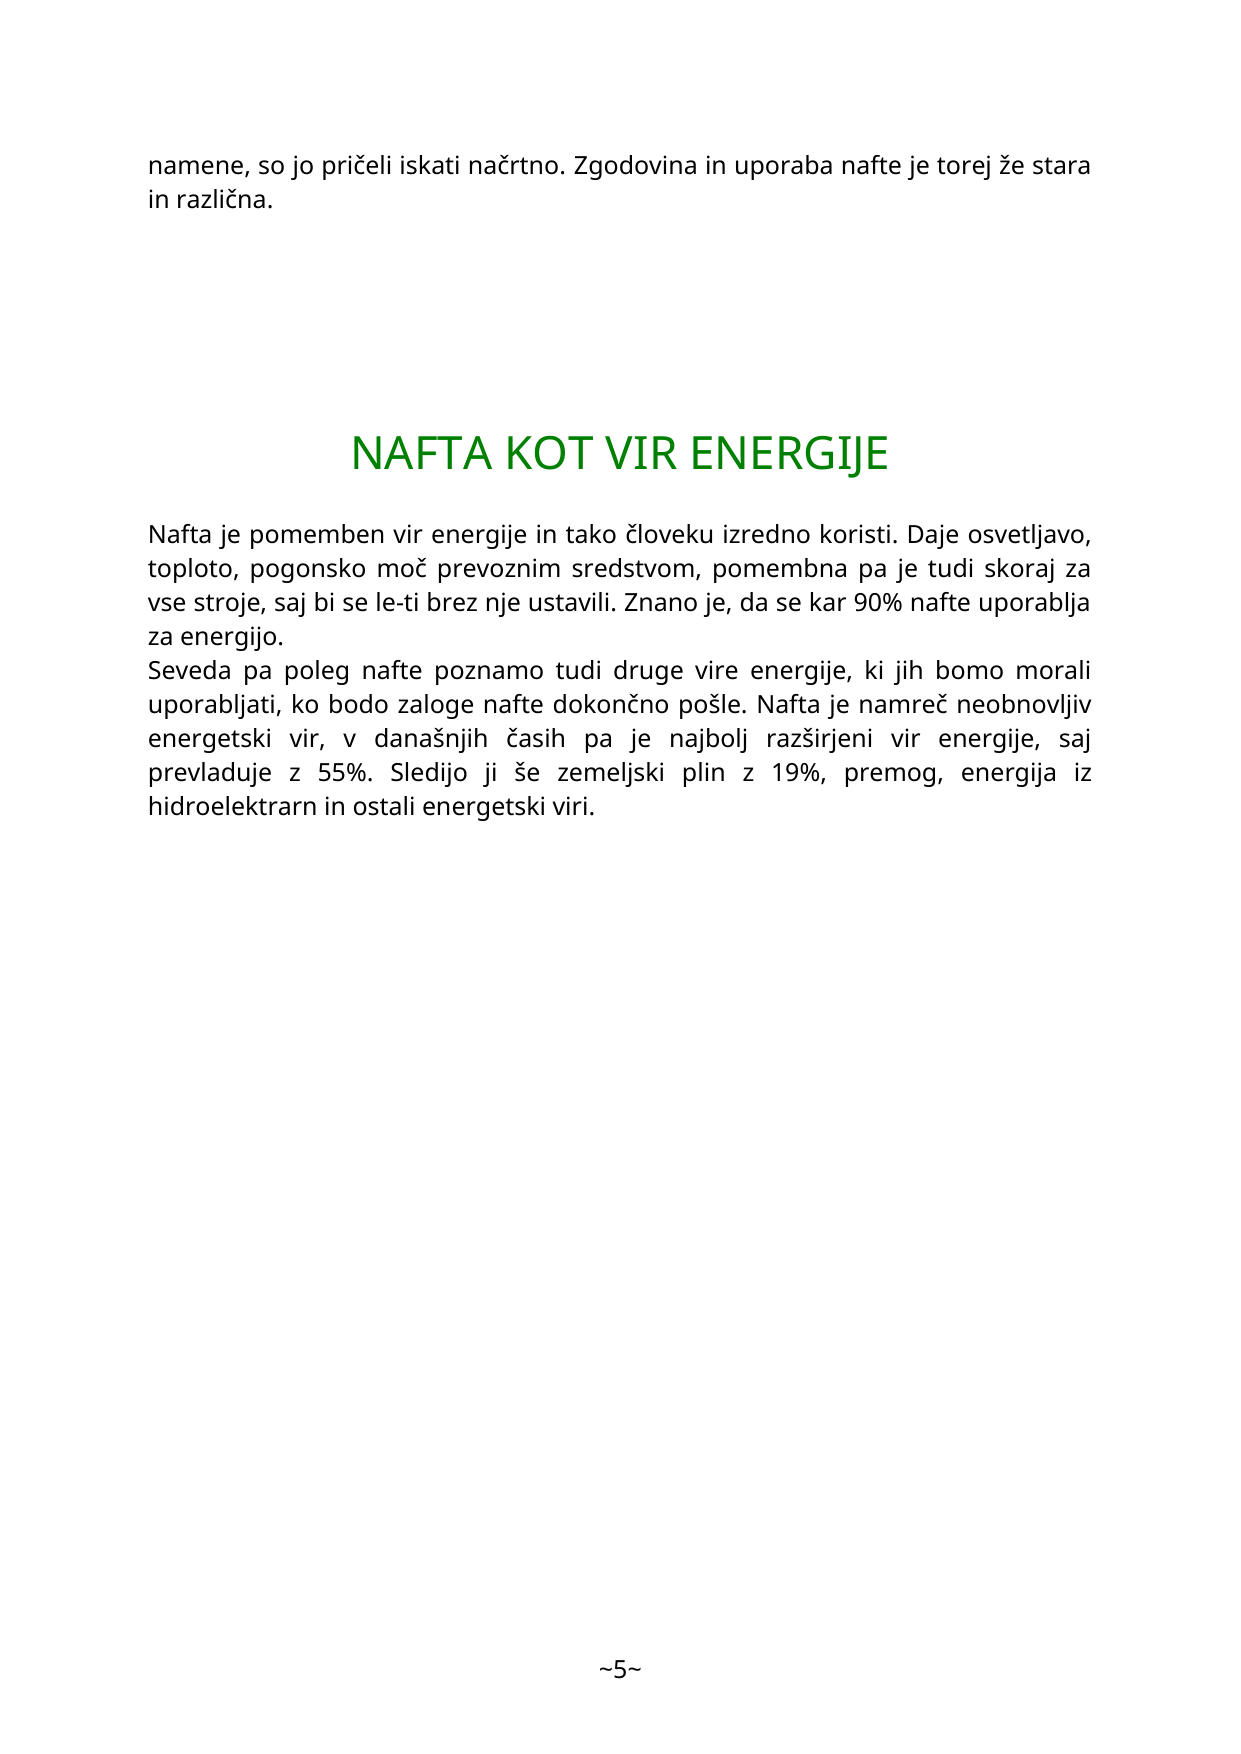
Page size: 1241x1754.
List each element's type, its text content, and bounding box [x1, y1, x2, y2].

text Nafta je pomemben vir energije in tako človeku izredno koristi. Daje osvetljavo, toploto, pogonsko moč prevoznim sredstvom, pomembna pa je tudi skoraj za vse stroje, saj bi se le-ti brez nje ustavili. Znano je, da se kar 90% nafte uporablja za energijo. [148, 517, 1093, 653]
text Seveda pa poleg nafte poznamo tudi druge vire energije, ki jih bomo morali uporabljati, ko bodo zaloge nafte dokončno pošle. Nafta je namreč neobnovljiv energetski vir, v današnjih časih pa je najbolj razširjeni vir energije, saj prevladuje z 55%. Sledijo ji še zemeljski plin z 19%, premog, energija iz hidroelektrarn in ostali energetski viri. [148, 653, 1093, 823]
subtitle NAFTA KOT VIR ENERGIJE [148, 420, 1093, 482]
text namene, so jo pričeli iskati načrtno. Zgodovina in uporaba nafte je torej že stara in različna. [148, 148, 1093, 216]
